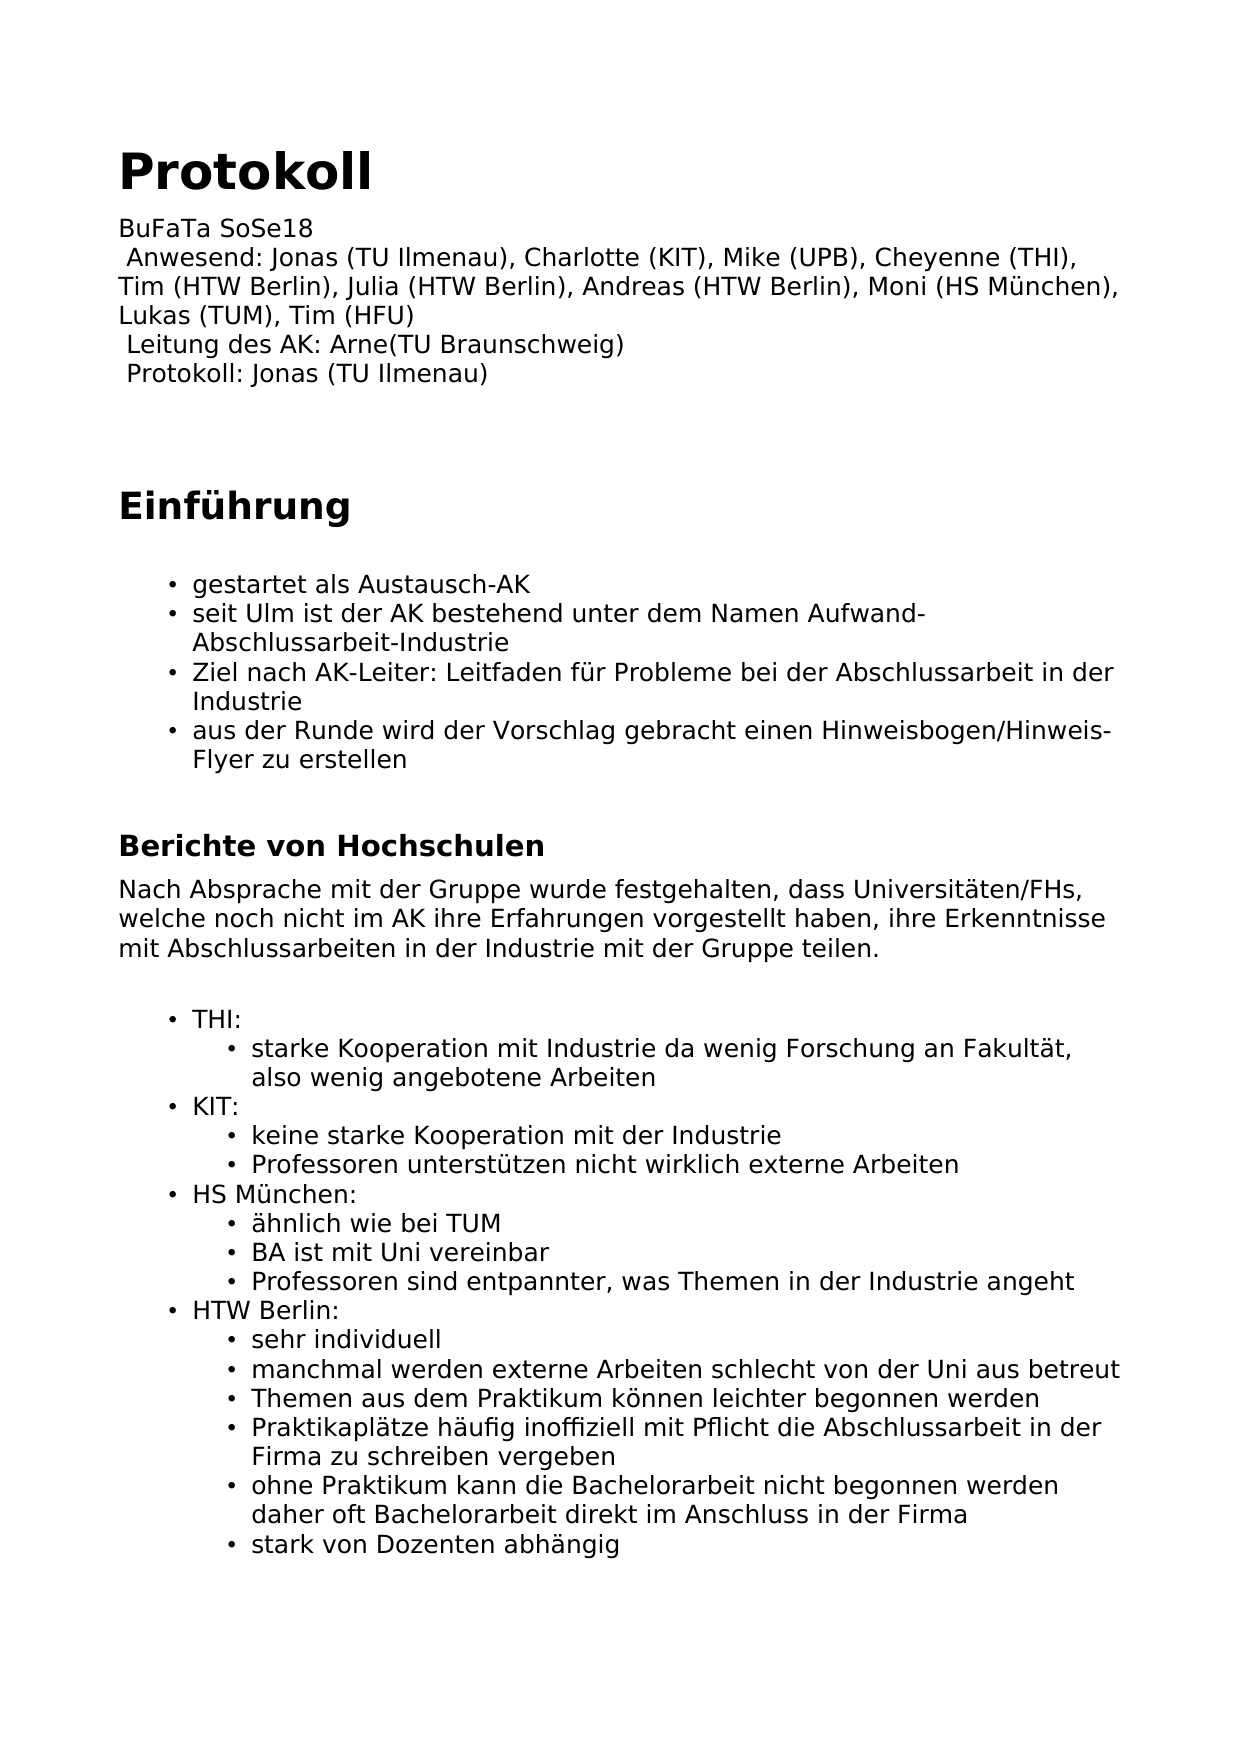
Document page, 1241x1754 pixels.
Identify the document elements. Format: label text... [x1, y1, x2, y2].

list sehr individuell [236, 1326, 1122, 1355]
list BA ist mit Uni vereinbar [236, 1238, 1122, 1267]
list keine starke Kooperation mit der Industrie [236, 1122, 1122, 1151]
subtitle Berichte von Hochschulen [118, 829, 1122, 863]
text BuFaTa SoSe18 Anwesend: Jonas (TU Ilmenau), Charlotte (KIT), Mike (UPB), Cheyenne (THI), Tim (HTW Berlin), Julia (HTW Berlin), Andreas (HTW Berlin), Moni (HS München), Lukas (TUM), Tim (HFU) Leitung des AK: Arne(TU Braunschweig) Protokoll: Jonas (TU Ilmenau) [118, 214, 1122, 447]
list THI: [177, 1005, 1122, 1034]
text Nach Absprache mit der Gruppe wurde festgehalten, dass Universitäten/FHs, welche noch nicht im AK ihre Erfahrungen vorgestellt haben, ihre Erkenntnisse mit Abschlussarbeiten in der Industrie mit der Gruppe teilen. [118, 875, 1122, 963]
subtitle Protokoll [118, 143, 1122, 201]
list stark von Dozenten abhängig [236, 1530, 1122, 1559]
list Praktikaplätze häufig inoffiziell mit Pflicht die Abschlussarbeit in der Firma zu schreiben vergeben [236, 1413, 1122, 1472]
list starke Kooperation mit Industrie da wenig Forschung an Fakultät, also wenig angebotene Arbeiten [236, 1034, 1122, 1092]
list Professoren unterstützen nicht wirklich externe Arbeiten [236, 1151, 1122, 1180]
list Themen aus dem Praktikum können leichter begonnen werden [236, 1384, 1122, 1413]
subtitle Einführung [118, 485, 1122, 528]
list ohne Praktikum kann die Bachelorarbeit nicht begonnen werden daher oft Bachelorarbeit direkt im Anschluss in der Firma [236, 1472, 1122, 1530]
list gestartet als Austausch-AK [177, 570, 1122, 599]
list manchmal werden externe Arbeiten schlecht von der Uni aus betreut [236, 1355, 1122, 1384]
list KIT: [177, 1092, 1122, 1122]
list HTW Berlin: [177, 1297, 1122, 1326]
list HS München: [177, 1180, 1122, 1209]
list Professoren sind entpannter, was Themen in der Industrie angeht [236, 1267, 1122, 1297]
list ähnlich wie bei TUM [236, 1209, 1122, 1238]
list Ziel nach AK-Leiter: Leitfaden für Probleme bei der Abschlussarbeit in der Industrie [177, 658, 1122, 716]
list seit Ulm ist der AK bestehend unter dem Namen Aufwand-Abschlussarbeit-Industrie [177, 599, 1122, 658]
list aus der Runde wird der Vorschlag gebracht einen Hinweisbogen/Hinweis-Flyer zu erstellen [177, 716, 1122, 774]
